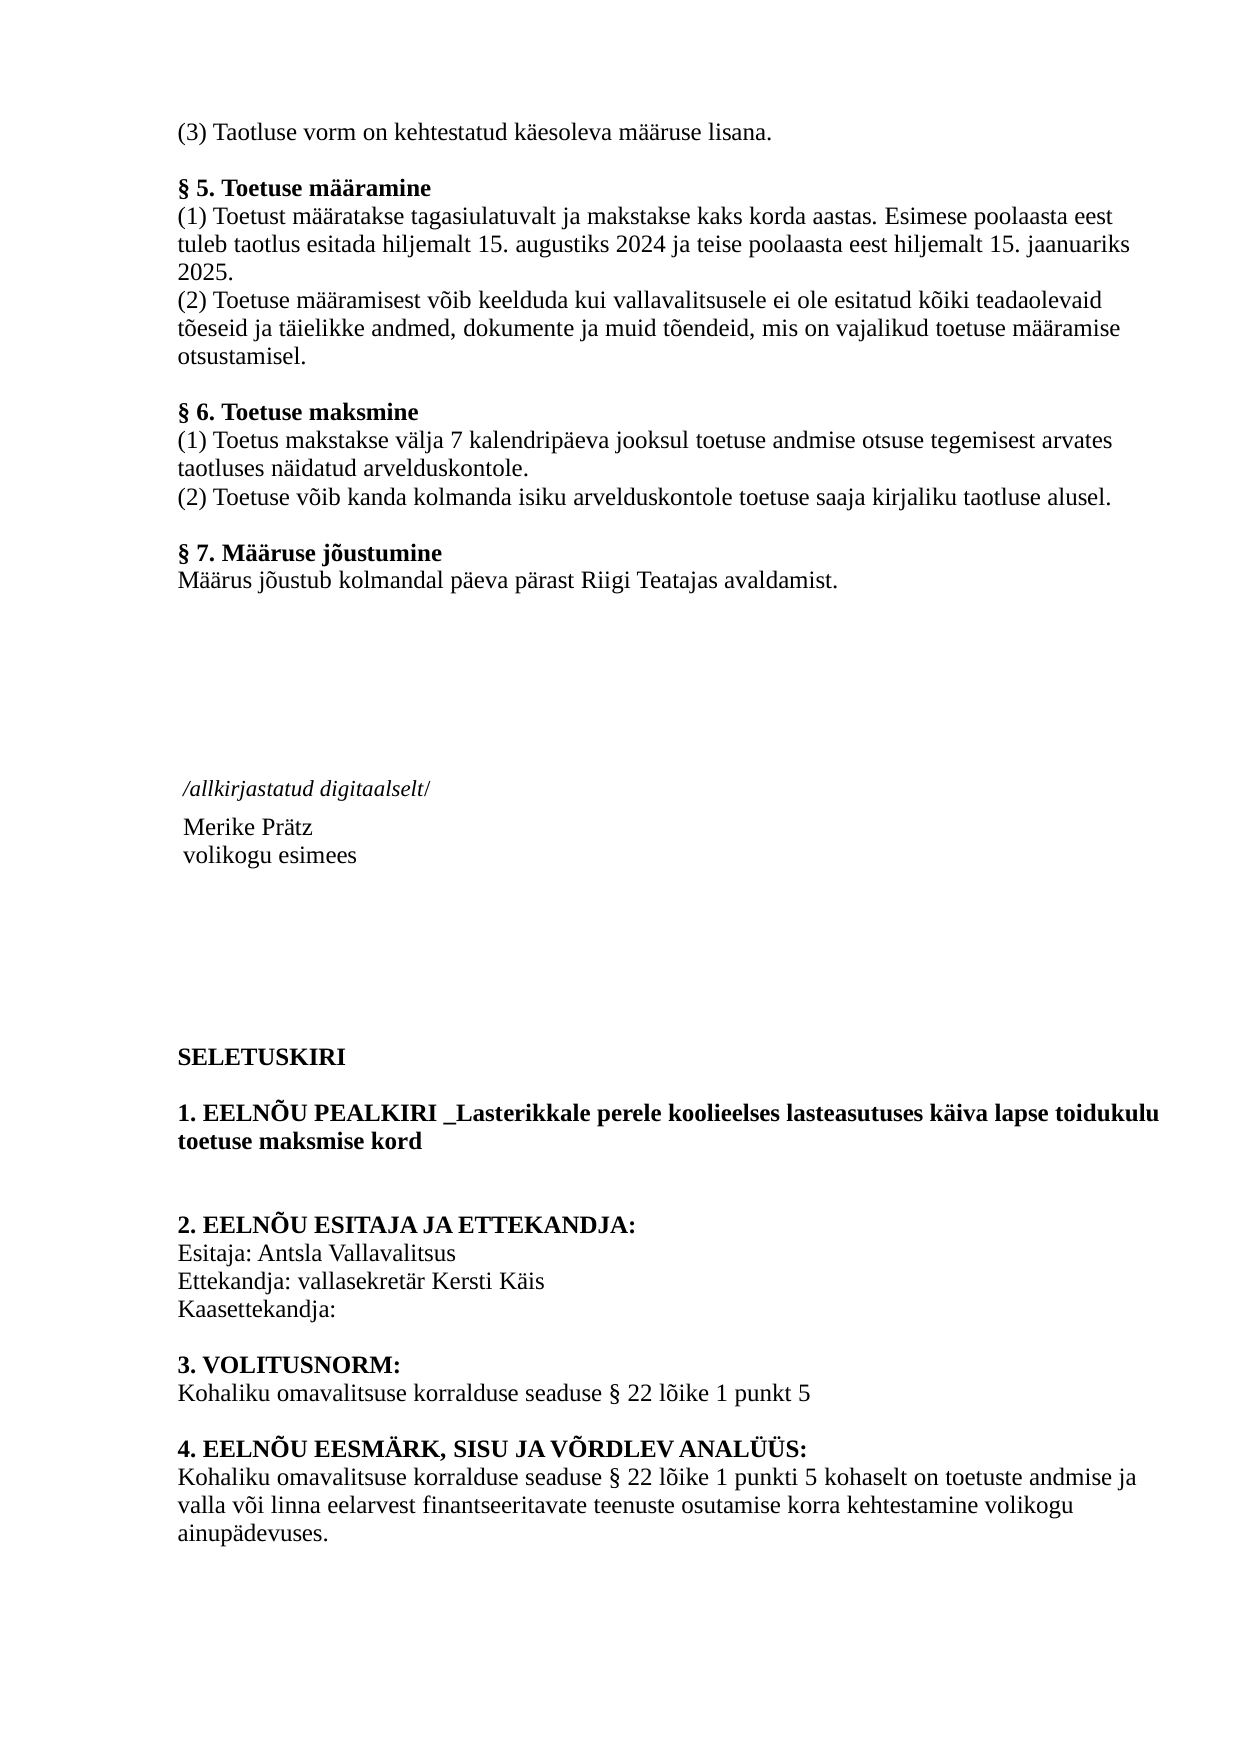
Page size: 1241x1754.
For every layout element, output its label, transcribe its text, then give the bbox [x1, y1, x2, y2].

text (3) Taotluse vorm on kehtestatud käesoleva määruse lisana. [177, 118, 1169, 146]
text Esitaja: Antsla Vallavalitsus [177, 1239, 1169, 1267]
text § 6. Toetuse maksmine [177, 398, 1169, 426]
text Kohaliku omavalitsuse korralduse seaduse § 22 lõike 1 punkt 5 [177, 1379, 1169, 1407]
text Kaasettekandja: [177, 1295, 1169, 1323]
text SELETUSKIRI [177, 1043, 1169, 1071]
text (2) Toetuse määramisest võib keelduda kui vallavalitsusele ei ole esitatud kõiki teadaolevaid tõeseid ja täielikke andmed, dokumente ja muid tõendeid, mis on vajalikud toetuse määramise otsustamisel. [177, 286, 1169, 370]
table_header [177, 623, 1169, 770]
text 2. EELNÕU ESITAJA JA ETTEKANDJA: [177, 1211, 1169, 1239]
text § 7. Määruse jõustumine [177, 538, 1169, 566]
table_header [455, 770, 851, 807]
text (2) Toetuse võib kanda kolmanda isiku arvelduskontole toetuse saaja kirjaliku taotluse alusel. [177, 482, 1169, 510]
text 3. VOLITUSNORM: [177, 1351, 1169, 1379]
text Kohaliku omavalitsuse korralduse seaduse § 22 lõike 1 punkti 5 kohaselt on toetuste andmise ja valla või linna eelarvest finantseeritavate teenuste osutamise korra kehtestamine volikogu ainupädevuses. [177, 1463, 1169, 1547]
text Määrus jõustub kolmandal päeva pärast Riigi Teatajas avaldamist. [177, 566, 1169, 594]
text 4. EELNÕU EESMÄRK, SISU JA VÕRDLEV ANALÜÜS: [177, 1435, 1169, 1463]
text § 5. Toetuse määramine [177, 174, 1169, 202]
table_header /allkirjastatud digitaalselt/ [177, 770, 455, 807]
text (1) Toetust määratakse tagasiulatuvalt ja makstakse kaks korda aastas. Esimese poolaasta eest tuleb taotlus esitada hiljemalt 15. augustiks 2024 ja teise poolaasta eest hiljemalt 15. jaanuariks 2025. [177, 202, 1169, 286]
table_cell [455, 807, 851, 874]
text Ettekandja: vallasekretär Kersti Käis [177, 1267, 1169, 1295]
table_cell Merike Prätz volikogu esimees [177, 807, 455, 874]
text 1. EELNÕU PEALKIRI _Lasterikkale perele koolieelses lasteasutuses käiva lapse toidukulu toetuse maksmise kord [177, 1099, 1169, 1155]
text (1) Toetus makstakse välja 7 kalendripäeva jooksul toetuse andmise otsuse tegemisest arvates taotluses näidatud arvelduskontole. [177, 426, 1169, 482]
